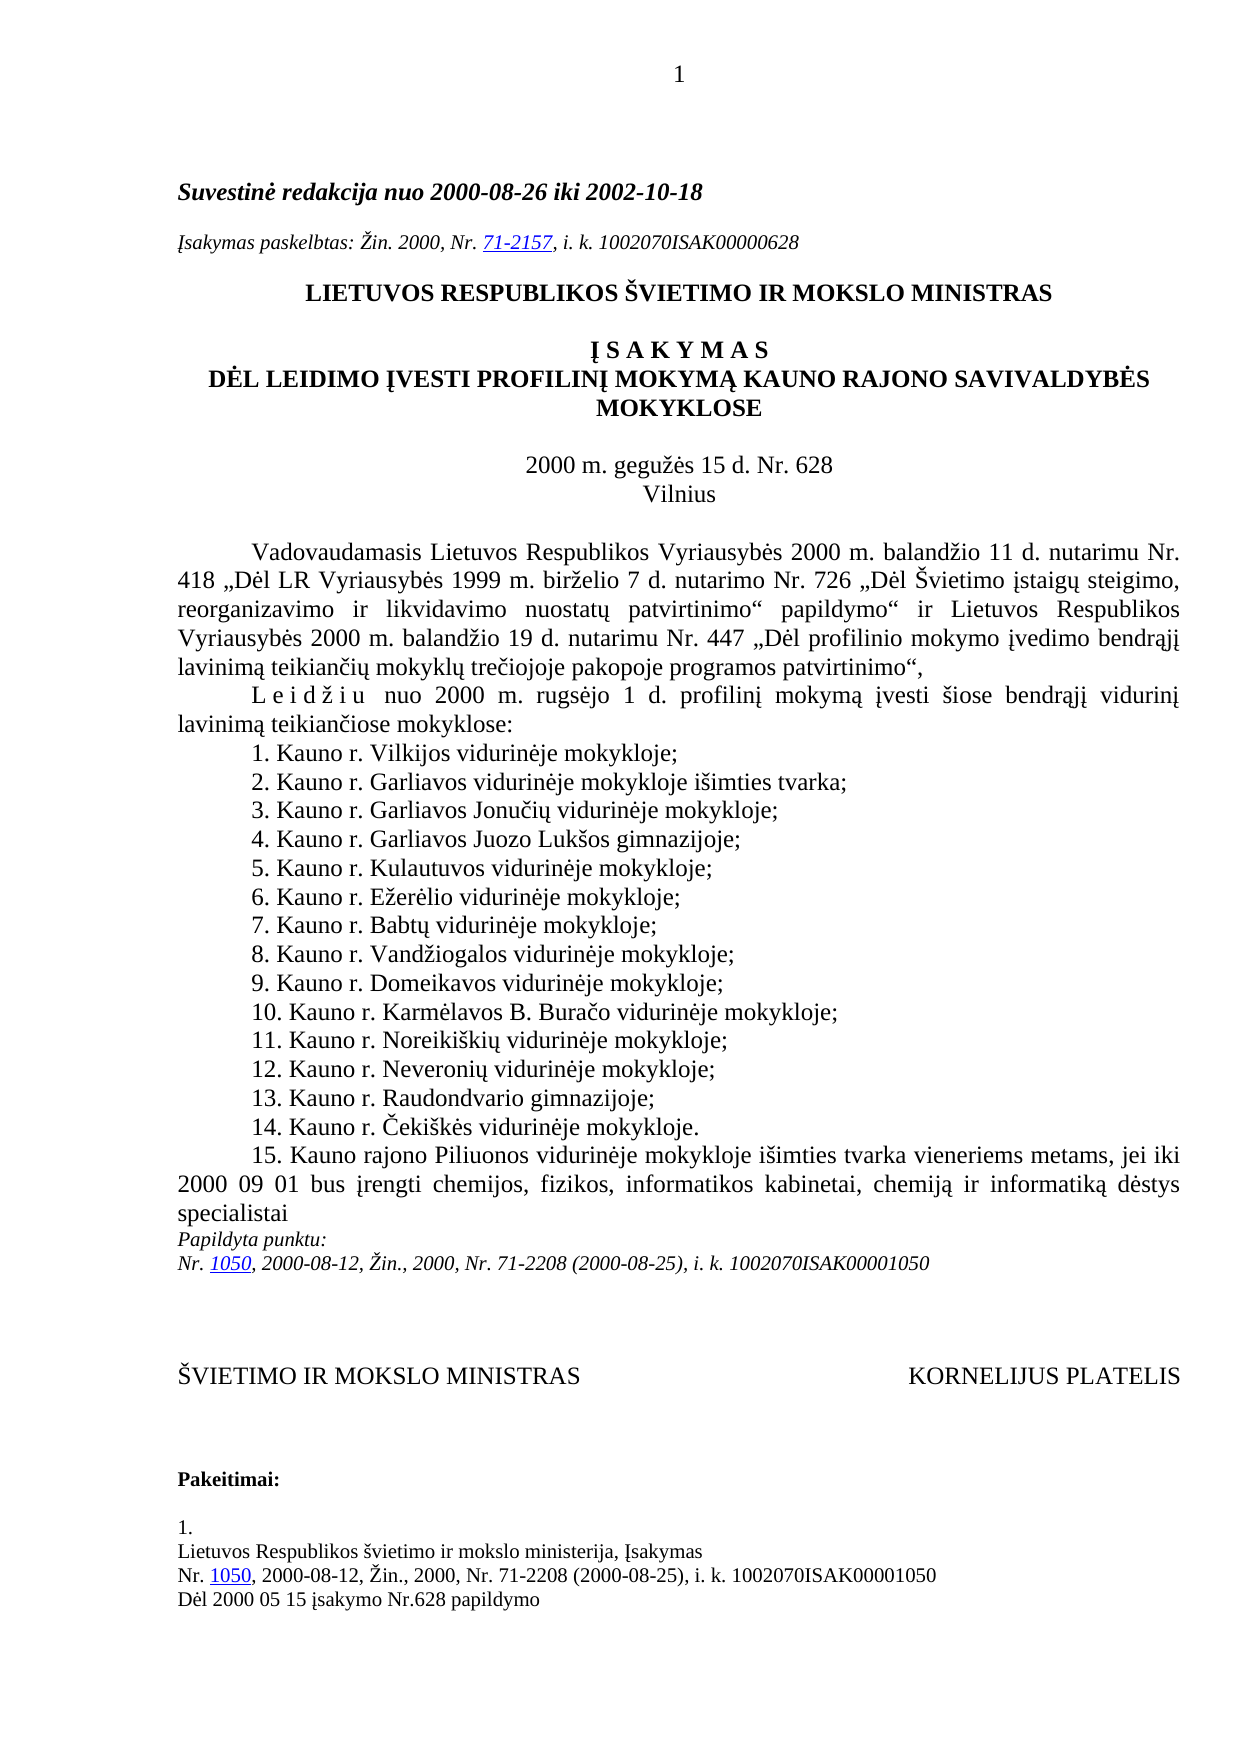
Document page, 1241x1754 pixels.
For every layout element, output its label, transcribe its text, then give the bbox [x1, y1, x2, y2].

text 12. Kauno r. Neveronių vidurinėje mokykloje; [177, 1054, 1181, 1083]
text Papildyta punktu: [177, 1227, 1181, 1251]
text 4. Kauno r. Garliavos Juozo Lukšos gimnazijoje; [177, 824, 1181, 853]
text Leidžiu nuo 2000 m. rugsėjo 1 d. profilinį mokymą įvesti šiose bendrąjį vidurinį lavinimą teikiančiose mokyklose: [177, 681, 1181, 738]
text 8. Kauno r. Vandžiogalos vidurinėje mokykloje; [177, 939, 1181, 968]
text LIETUVOS RESPUBLIKOS ŠVIETIMO IR MOKSLO MINISTRAS [177, 278, 1181, 307]
text Į S A K Y M A S [177, 336, 1181, 364]
text 7. Kauno r. Babtų vidurinėje mokykloje; [177, 911, 1181, 939]
text Nr. 1050, 2000-08-12, Žin., 2000, Nr. 71-2208 (2000-08-25), i. k. 1002070ISAK00001050 [177, 1563, 1181, 1587]
text Vilnius [177, 479, 1181, 508]
text Pakeitimai: [177, 1467, 1181, 1491]
text 9. Kauno r. Domeikavos vidurinėje mokykloje; [177, 968, 1181, 997]
text 14. Kauno r. Čekiškės vidurinėje mokykloje. [177, 1112, 1181, 1141]
text Suvestinė redakcija nuo 2000-08-26 iki 2002-10-18 [177, 177, 1181, 206]
text Vadovaudamasis Lietuvos Respublikos Vyriausybės 2000 m. balandžio 11 d. nutarimu Nr. 418 „Dėl LR Vyriausybės 1999 m. birželio 7 d. nutarimo Nr. 726 „Dėl Švietimo įstaigų steigimo, reorganizavimo ir likvidavimo nuostatų patvirtinimo“ papildymo“ ir Lietuvos Respublikos Vyriausybės 2000 m. balandžio 19 d. nutarimu Nr. 447 „Dėl profilinio mokymo įvedimo bendrąjį lavinimą teikiančių mokyklų trečiojoje pakopoje programos patvirtinimo“, [177, 537, 1181, 681]
text 11. Kauno r. Noreikiškių vidurinėje mokykloje; [177, 1026, 1181, 1054]
text DĖL LEIDIMO ĮVESTI PROFILINĮ MOKYMĄ KAUNO RAJONO SAVIVALDYBĖS MOKYKLOSE [177, 364, 1181, 422]
text 6. Kauno r. Ežerėlio vidurinėje mokykloje; [177, 882, 1181, 911]
text 2000 m. gegužės 15 d. Nr. 628 [177, 451, 1181, 479]
text 1. Kauno r. Vilkijos vidurinėje mokykloje; [177, 738, 1181, 767]
text Lietuvos Respublikos švietimo ir mokslo ministerija, Įsakymas [177, 1539, 1181, 1563]
text 13. Kauno r. Raudondvario gimnazijoje; [177, 1083, 1181, 1112]
text 5. Kauno r. Kulautuvos vidurinėje mokykloje; [177, 853, 1181, 882]
text Nr. 1050, 2000-08-12, Žin., 2000, Nr. 71-2208 (2000-08-25), i. k. 1002070ISAK00001050 [177, 1251, 1181, 1275]
text 15. Kauno rajono Piliuonos vidurinėje mokykloje išimties tvarka vieneriems metams, jei iki 2000 09 01 bus įrengti chemijos, fizikos, informatikos kabinetai, chemiją ir informatiką dėstys specialistai [177, 1141, 1181, 1227]
text 3. Kauno r. Garliavos Jonučių vidurinėje mokykloje; [177, 796, 1181, 824]
text Dėl 2000 05 15 įsakymo Nr.628 papildymo [177, 1587, 1181, 1611]
text švietimo ir mokslo Ministras Kornelijus Platelis [177, 1361, 1181, 1390]
text 10. Kauno r. Karmėlavos B. Buračo vidurinėje mokykloje; [177, 997, 1181, 1026]
text 2. Kauno r. Garliavos vidurinėje mokykloje išimties tvarka; [177, 767, 1181, 796]
text 1. [177, 1515, 1181, 1539]
text Įsakymas paskelbtas: Žin. 2000, Nr. 71-2157, i. k. 1002070ISAK00000628 [177, 230, 1181, 254]
